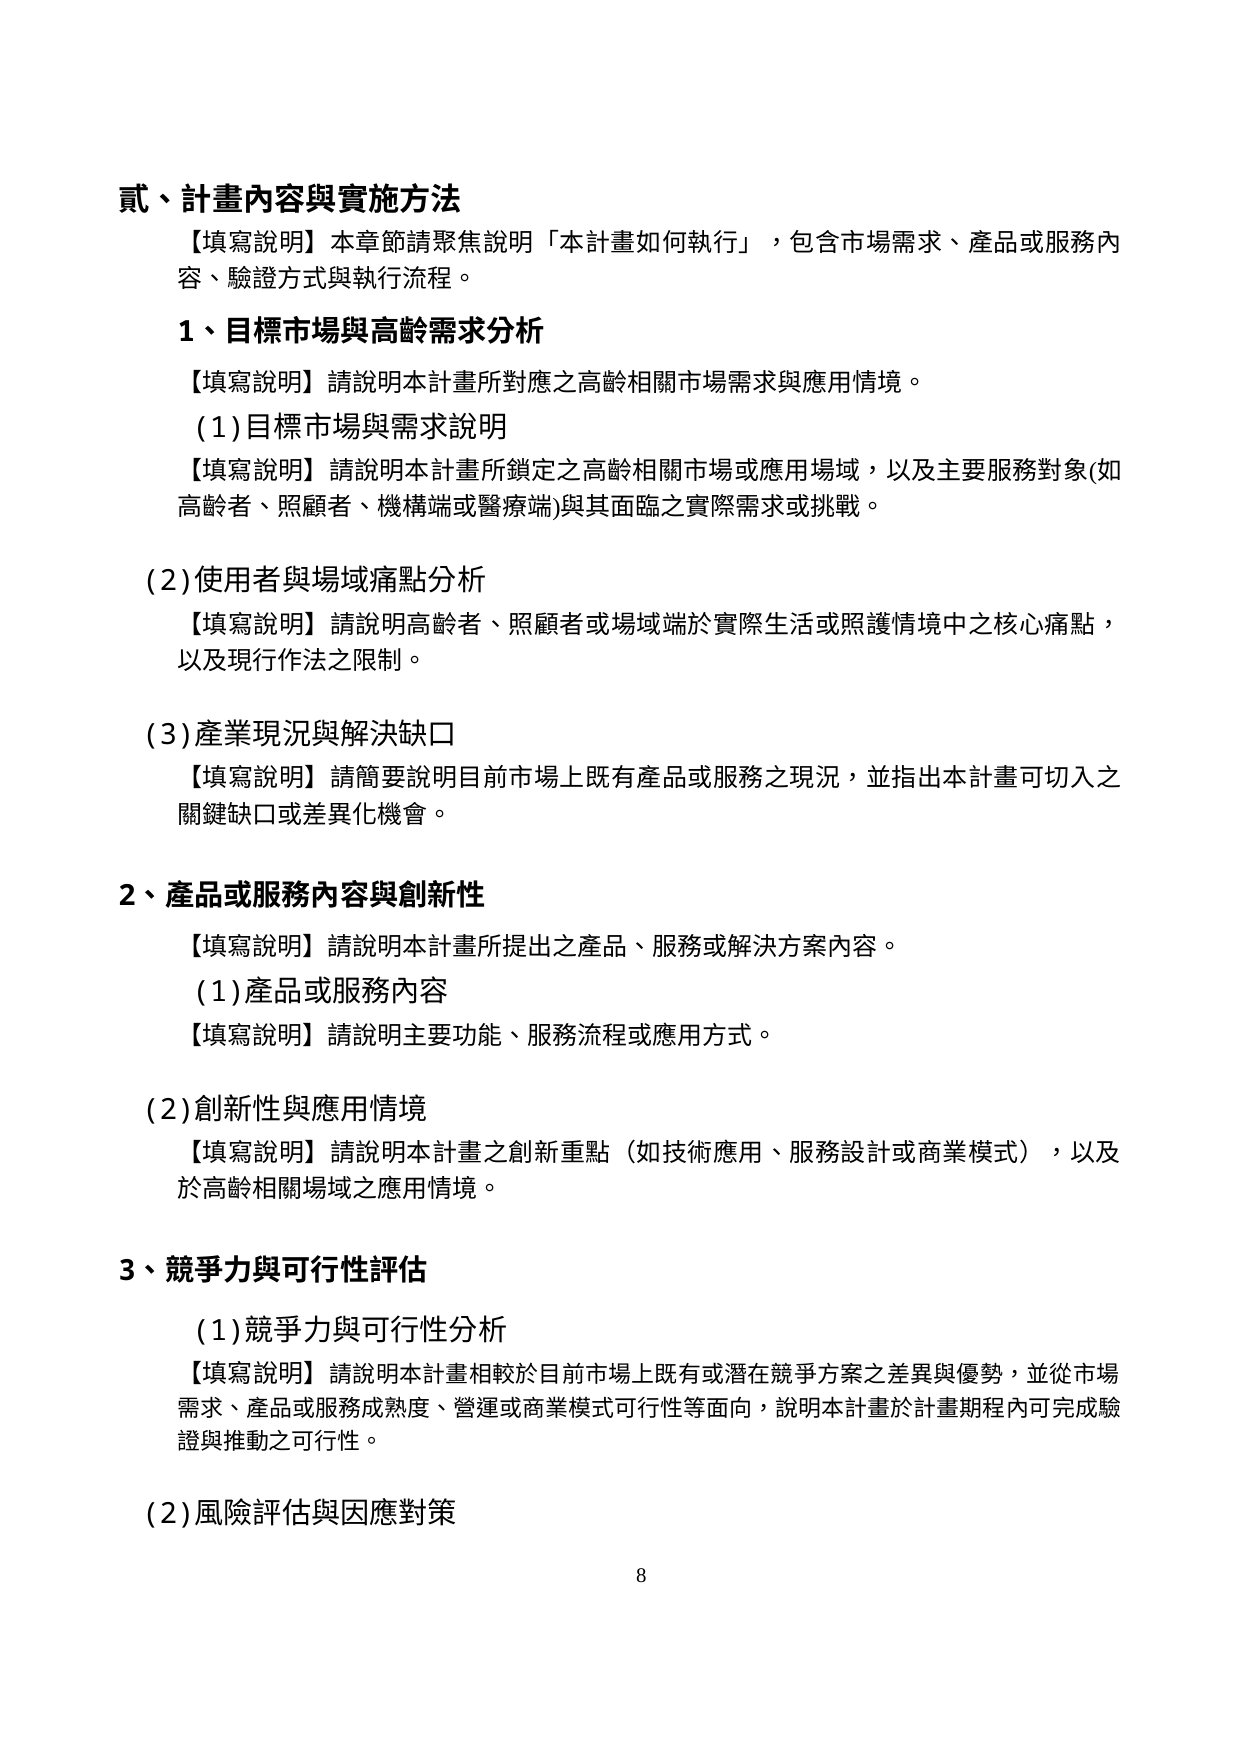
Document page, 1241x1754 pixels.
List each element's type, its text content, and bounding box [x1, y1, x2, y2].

text 【填寫說明】請簡要說明目前市場上既有產品或服務之現況，並指出本計畫可切入之關鍵缺口或差異化機會。 [177, 758, 1122, 830]
text 【填寫說明】請說明本計畫相較於目前市場上既有或潛在競爭方案之差異與優勢，並從市場需求、產品或服務成熟度、營運或商業模式可行性等面向，說明本計畫於計畫期程內可完成驗證與推動之可行性。 [177, 1354, 1122, 1456]
list 產業現況與解決缺口 [142, 711, 1122, 753]
list 計畫內容與實施方法 [118, 174, 1122, 219]
list 競爭力與可行性分析 [192, 1306, 1122, 1349]
list 競爭力與可行性評估 [118, 1246, 1122, 1289]
list 使用者與場域痛點分析 [142, 557, 1122, 599]
text 【填寫說明】請說明高齡者、照顧者或場域端於實際生活或照護情境中之核心痛點，以及現行作法之限制。 [177, 604, 1122, 677]
text 【填寫說明】請說明本計畫所鎖定之高齡相關市場或應用場域，以及主要服務對象(如高齡者、照顧者、機構端或醫療端)與其面臨之實際需求或挑戰。 [177, 451, 1122, 523]
text 【填寫說明】請說明本計畫所對應之高齡相關市場需求與應用情境。 [177, 362, 1122, 398]
list 目標市場與高齡需求分析 [177, 307, 1122, 349]
text 【填寫說明】請說明本計畫所提出之產品、服務或解決方案內容。 [177, 927, 1122, 963]
list 創新性與應用情境 [142, 1085, 1122, 1128]
list 風險評估與因應對策 [142, 1490, 1122, 1532]
list 產品或服務內容與創新性 [118, 872, 1122, 914]
text 【填寫說明】本章節請聚焦說明「本計畫如何執行」，包含市場需求、產品或服務內容、驗證方式與執行流程。 [177, 222, 1122, 294]
list 目標市場與需求說明 [192, 403, 1122, 446]
list 產品或服務內容 [192, 968, 1122, 1010]
text 【填寫說明】請說明主要功能、服務流程或應用方式。 [177, 1015, 1122, 1051]
text 【填寫說明】請說明本計畫之創新重點（如技術應用、服務設計或商業模式），以及於高齡相關場域之應用情境。 [177, 1133, 1122, 1205]
